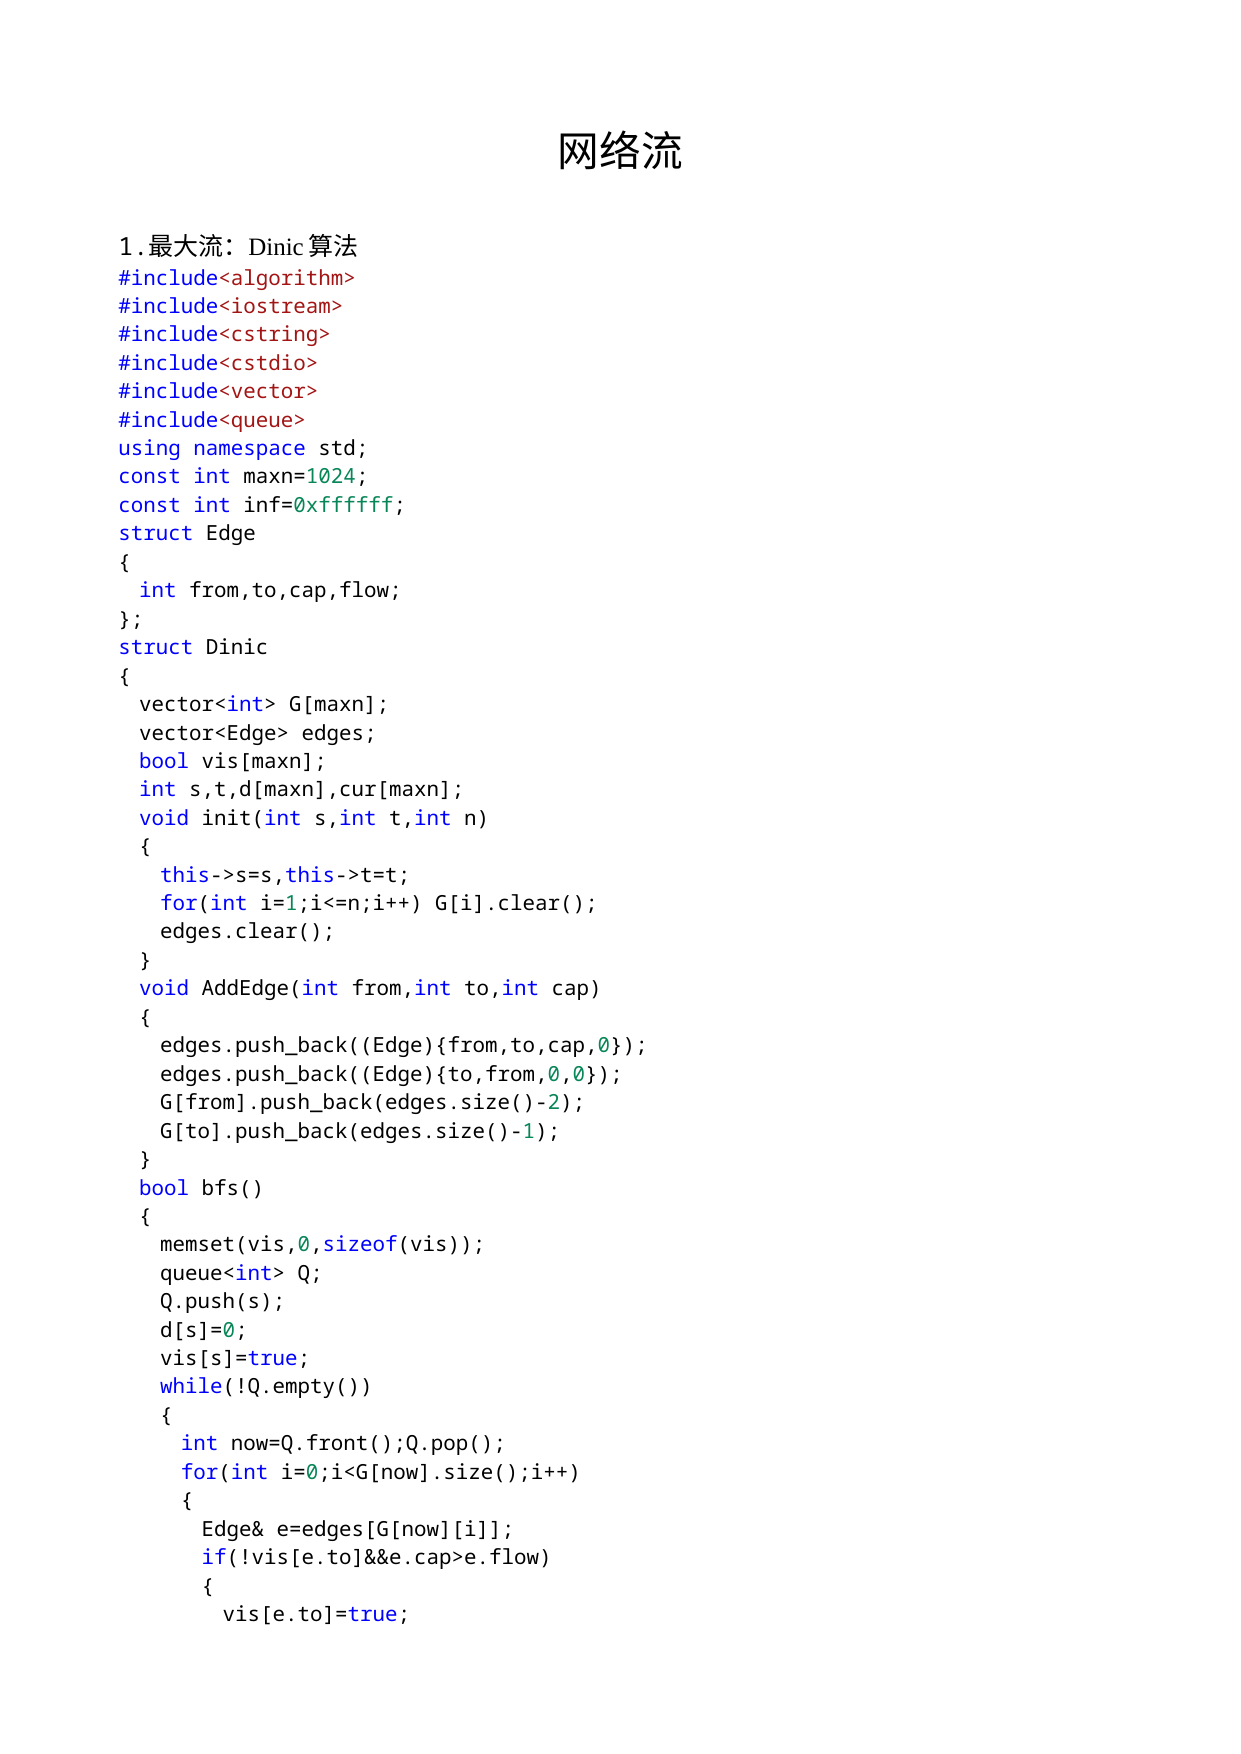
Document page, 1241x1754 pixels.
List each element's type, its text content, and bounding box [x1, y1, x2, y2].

text d[s]=0; [118, 1315, 1122, 1343]
text bool vis[maxn]; [118, 746, 1122, 774]
text } [118, 1144, 1122, 1173]
text 1.最大流：Dinic算法 [118, 226, 1122, 263]
text #include<iostream> [118, 291, 1122, 319]
text edges.push_back((Edge){from,to,cap,0}); [118, 1030, 1122, 1059]
text { [118, 1571, 1122, 1599]
text void AddEdge(int from,int to,int cap) [118, 973, 1122, 1002]
text const int maxn=1024; [118, 462, 1122, 490]
text { [118, 831, 1122, 860]
text #include<queue> [118, 405, 1122, 433]
text vector<Edge> edges; [118, 718, 1122, 746]
text for(int i=0;i<G[now].size();i++) [118, 1457, 1122, 1485]
text struct Dinic [118, 632, 1122, 661]
text this->s=s,this->t=t; [118, 860, 1122, 888]
text G[from].push_back(edges.size()-2); [118, 1087, 1122, 1116]
text G[to].push_back(edges.size()-1); [118, 1116, 1122, 1144]
text }; [118, 604, 1122, 632]
text Q.push(s); [118, 1286, 1122, 1315]
text using namespace std; [118, 433, 1122, 462]
text vis[s]=true; [118, 1343, 1122, 1372]
text #include<cstring> [118, 319, 1122, 348]
text void init(int s,int t,int n) [118, 803, 1122, 831]
text #include<algorithm> [118, 263, 1122, 291]
text edges.push_back((Edge){to,from,0,0}); [118, 1059, 1122, 1087]
text int now=Q.front();Q.pop(); [118, 1428, 1122, 1457]
text const int inf=0xffffff; [118, 490, 1122, 518]
text int s,t,d[maxn],cur[maxn]; [118, 774, 1122, 803]
text edges.clear(); [118, 917, 1122, 945]
text { [118, 661, 1122, 689]
text memset(vis,0,sizeof(vis)); [118, 1229, 1122, 1258]
text if(!vis[e.to]&&e.cap>e.flow) [118, 1542, 1122, 1571]
text #include<cstdio> [118, 348, 1122, 376]
text for(int i=1;i<=n;i++) G[i].clear(); [118, 888, 1122, 917]
text queue<int> Q; [118, 1258, 1122, 1286]
text int from,to,cap,flow; [118, 575, 1122, 604]
text { [118, 547, 1122, 575]
text { [118, 1485, 1122, 1514]
text } [118, 945, 1122, 973]
text vis[e.to]=true; [118, 1599, 1122, 1628]
text bool bfs() [118, 1173, 1122, 1201]
text { [118, 1400, 1122, 1428]
text vector<int> G[maxn]; [118, 689, 1122, 718]
text { [118, 1201, 1122, 1229]
text #include<vector> [118, 376, 1122, 405]
text struct Edge [118, 518, 1122, 547]
text { [118, 1002, 1122, 1030]
text 网络流 [118, 118, 1122, 178]
text while(!Q.empty()) [118, 1372, 1122, 1400]
text Edge& e=edges[G[now][i]]; [118, 1514, 1122, 1542]
